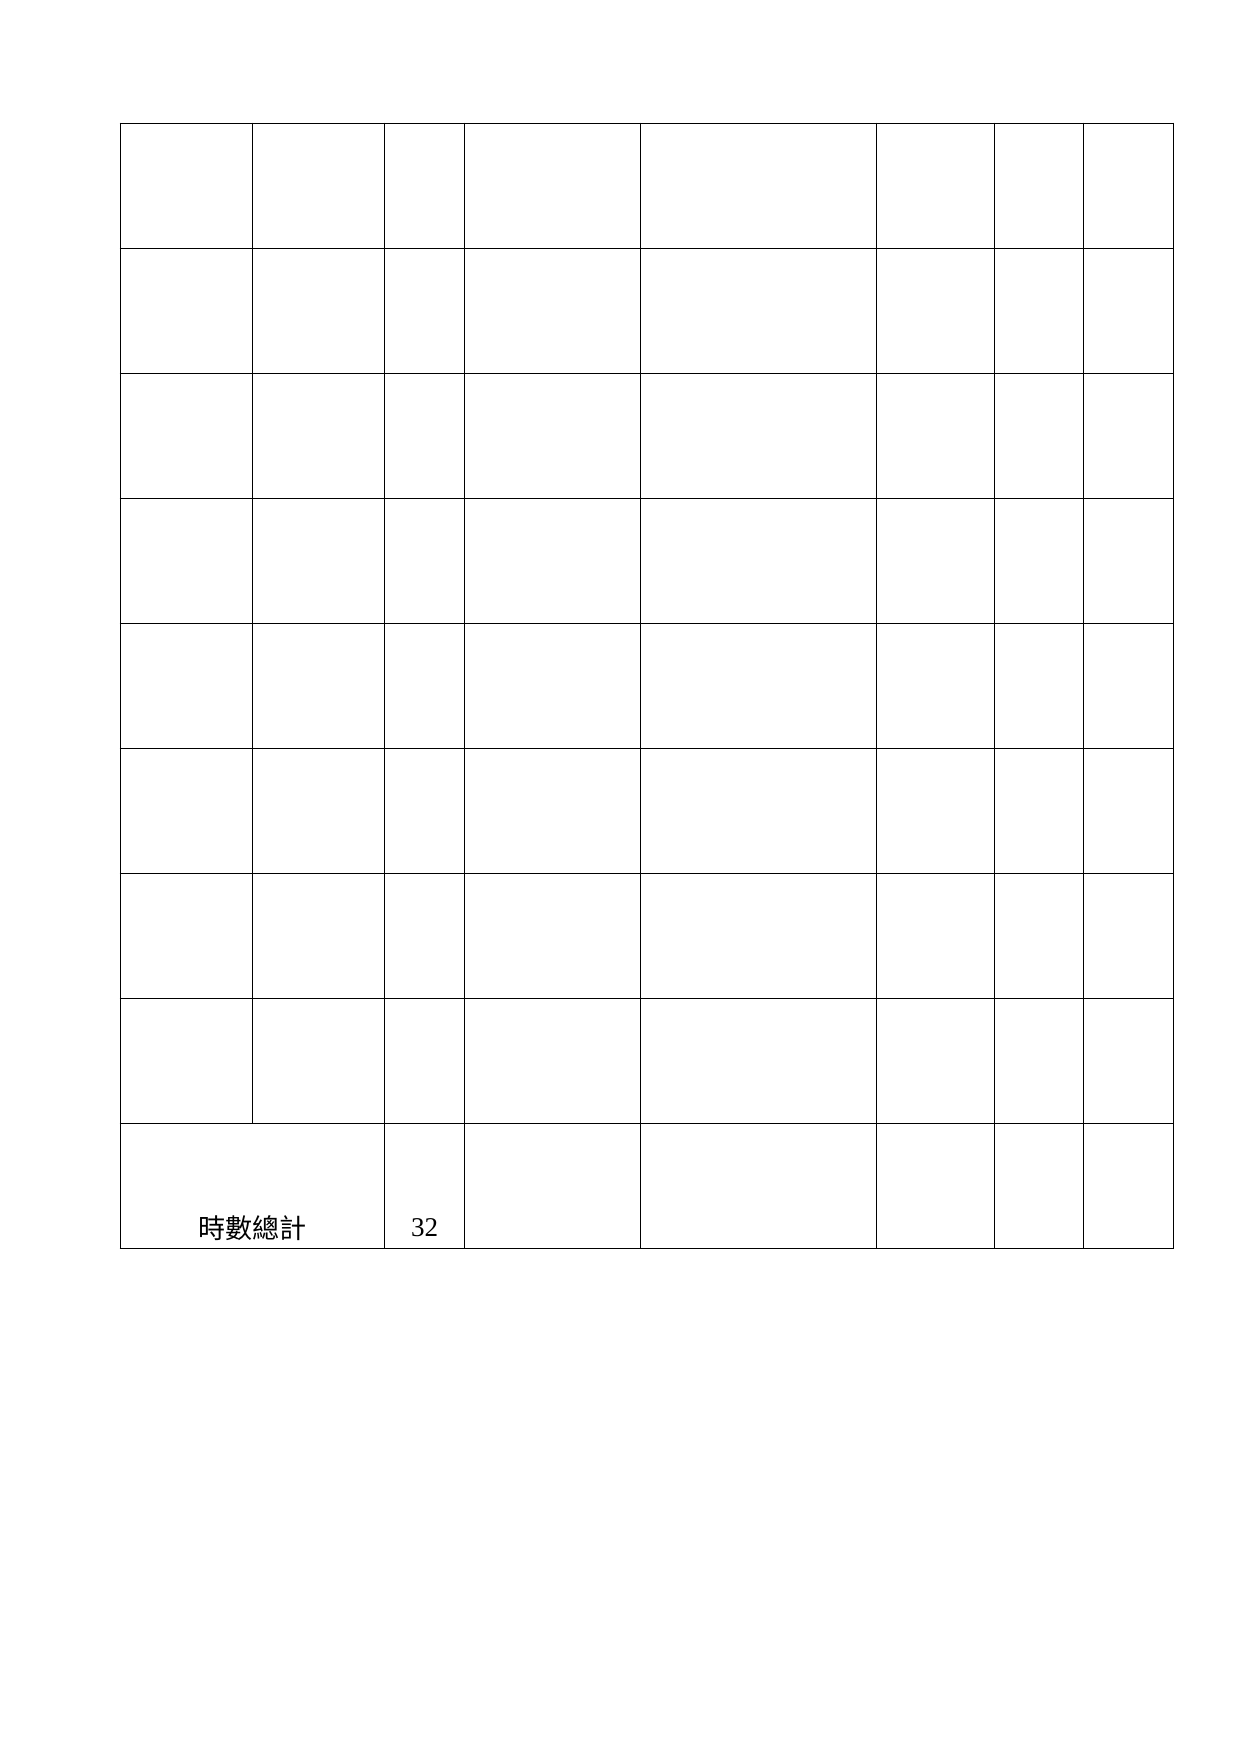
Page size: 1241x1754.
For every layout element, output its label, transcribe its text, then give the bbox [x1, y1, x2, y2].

table_cell [121, 499, 252, 622]
table_cell [641, 374, 876, 497]
table_cell [877, 1124, 994, 1247]
table_cell [465, 374, 640, 497]
table_cell [121, 749, 252, 872]
table_cell [121, 374, 252, 497]
table_cell [995, 499, 1083, 622]
table_cell [877, 249, 994, 372]
table_cell [641, 249, 876, 372]
table_cell [121, 999, 252, 1122]
table_cell [641, 124, 876, 247]
table_cell [121, 624, 252, 747]
table_cell [1084, 749, 1173, 872]
table_cell [253, 249, 384, 372]
table_cell [641, 1124, 876, 1247]
table_cell [1084, 874, 1173, 997]
table_cell [253, 874, 384, 997]
table_cell [385, 999, 464, 1122]
table_cell [1084, 124, 1173, 247]
table_cell [641, 999, 876, 1122]
table_cell [385, 249, 464, 372]
table_cell [465, 874, 640, 997]
table_cell [877, 874, 994, 997]
table_cell [995, 374, 1083, 497]
table_cell [465, 249, 640, 372]
table_cell [877, 749, 994, 872]
table_cell [385, 499, 464, 622]
table_cell [385, 749, 464, 872]
table_cell [465, 499, 640, 622]
table_cell [385, 124, 464, 247]
table_cell [253, 999, 384, 1122]
table_cell [385, 624, 464, 747]
table_cell [1084, 499, 1173, 622]
table_cell [385, 374, 464, 497]
table_cell [995, 124, 1083, 247]
table_cell [253, 124, 384, 247]
table_cell 32 [385, 1124, 464, 1247]
table_cell [995, 249, 1083, 372]
table_cell [253, 749, 384, 872]
table_cell [1084, 249, 1173, 372]
table_cell [641, 749, 876, 872]
table_cell [253, 374, 384, 497]
table_cell [121, 874, 252, 997]
table_cell [1084, 624, 1173, 747]
table_cell [465, 1124, 640, 1247]
table_cell [995, 624, 1083, 747]
table_cell [385, 874, 464, 997]
table_cell [465, 624, 640, 747]
table_cell [995, 874, 1083, 997]
table_cell [995, 999, 1083, 1122]
table_cell [465, 749, 640, 872]
table_cell [877, 374, 994, 497]
table_cell [641, 874, 876, 997]
table_cell [1084, 999, 1173, 1122]
table_cell [641, 624, 876, 747]
table_cell [877, 124, 994, 247]
table_cell [121, 249, 252, 372]
table_cell [995, 749, 1083, 872]
table_cell 時數總計 [121, 1124, 384, 1247]
table_cell [1084, 1124, 1173, 1247]
table_cell [465, 124, 640, 247]
table_cell [641, 499, 876, 622]
table_cell [465, 999, 640, 1122]
table_cell [121, 124, 252, 247]
table_cell [877, 499, 994, 622]
table_cell [877, 999, 994, 1122]
table_cell [253, 624, 384, 747]
table_cell [253, 499, 384, 622]
table_cell [1084, 374, 1173, 497]
table_cell [877, 624, 994, 747]
table_cell [995, 1124, 1083, 1247]
